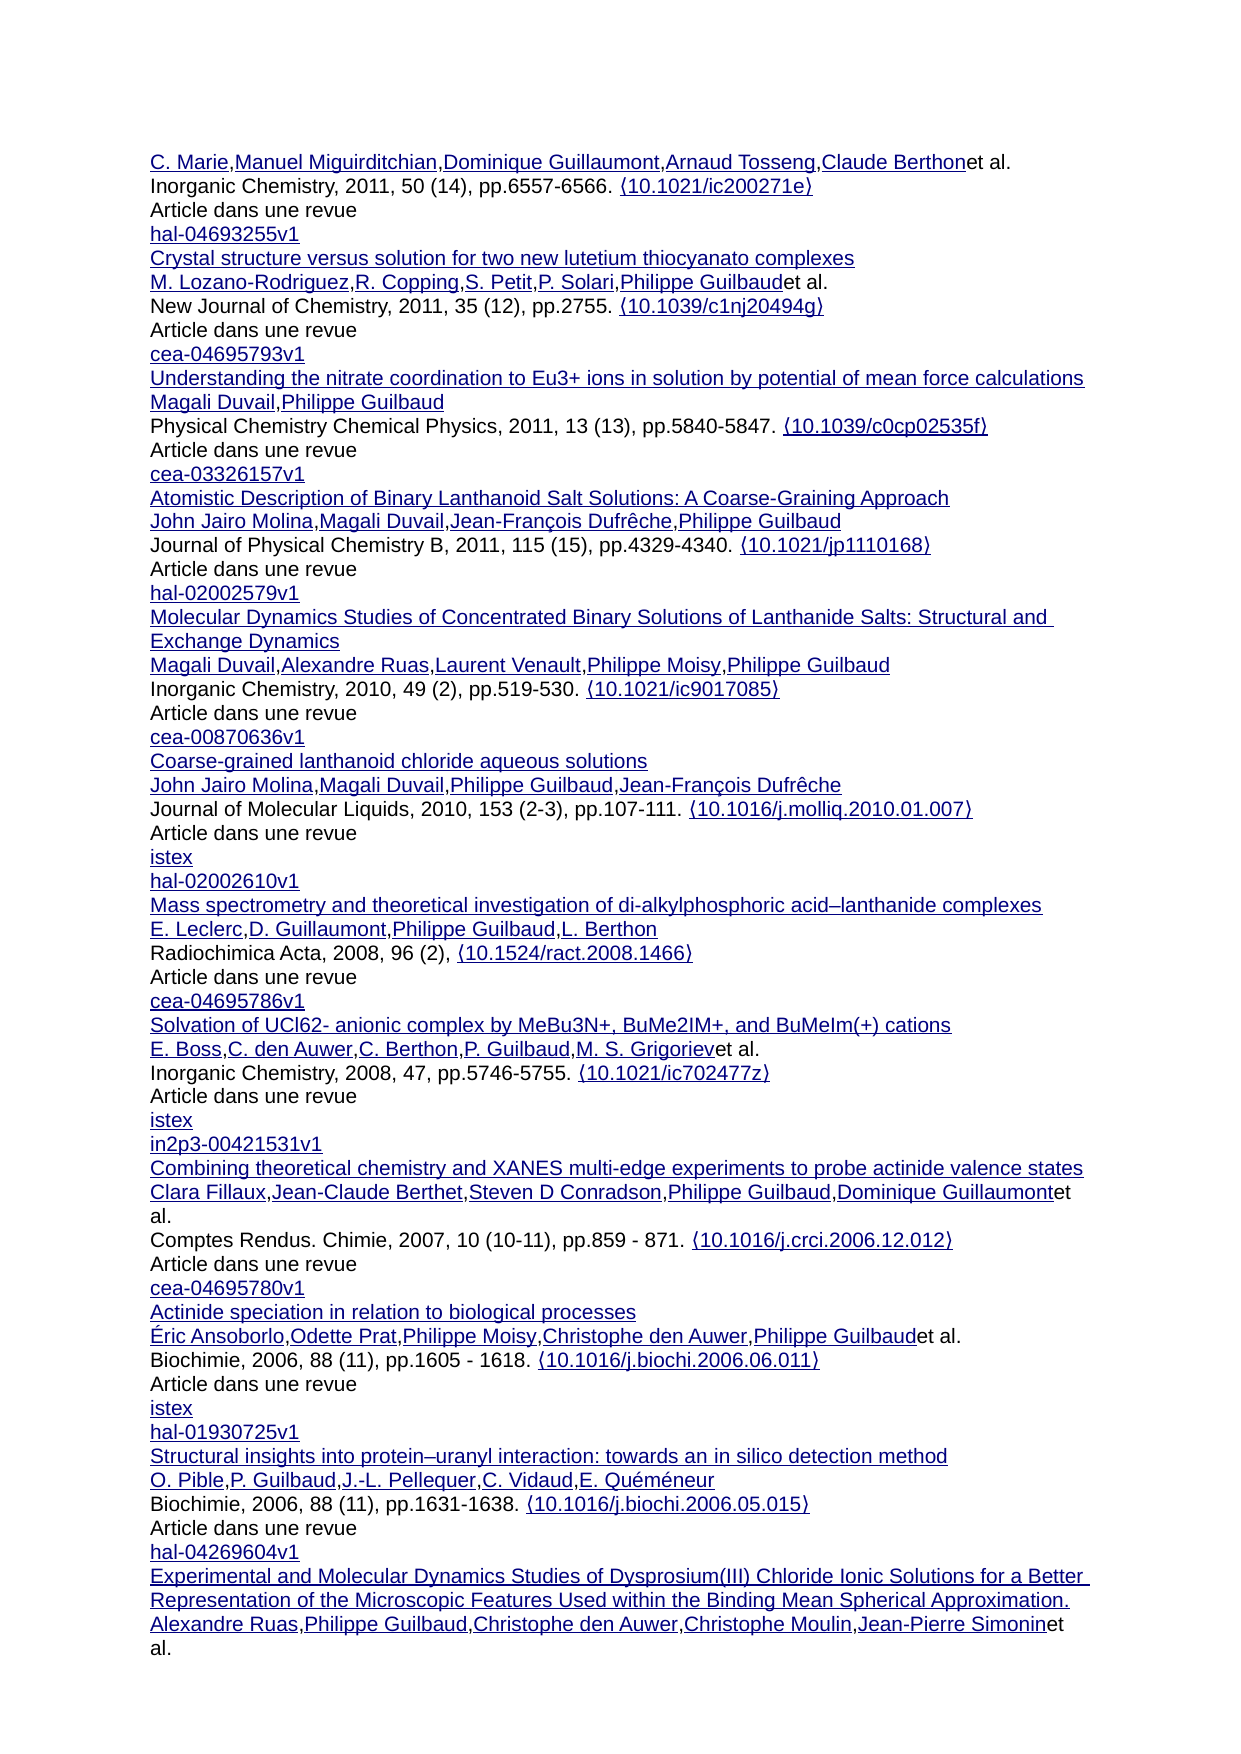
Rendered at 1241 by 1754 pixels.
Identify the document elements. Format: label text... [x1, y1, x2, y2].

table_cell Atomistic Description of Binary Lanthanoid Salt Solutions: A Coarse-Graining Approach John Jairo Molina,Magali Duvail,Jean-François Dufrêche,Philippe Guilbaud Journal of Physical Chemistry B, 2011, 115 (15), pp.4329-4340. ⟨10.1021/jp1110168⟩ Article dans une revue hal-02002579v1 [150, 485, 1090, 605]
table_cell Molecular Dynamics Studies of Concentrated Binary Solutions of Lanthanide Salts: Structural and Exchange Dynamics Magali Duvail,Alexandre Ruas,Laurent Venault,Philippe Moisy,Philippe Guilbaud Inorganic Chemistry, 2010, 49 (2), pp.519-530. ⟨10.1021/ic9017085⟩ Article dans une revue cea-00870636v1 [150, 605, 1090, 749]
table_cell Actinide speciation in relation to biological processes Éric Ansoborlo,Odette Prat,Philippe Moisy,Christophe den Auwer,Philippe Guilbaudet al. Biochimie, 2006, 88 (11), pp.1605 - 1618. ⟨10.1016/j.biochi.2006.06.011⟩ Article dans une revue istex hal-01930725v1 [150, 1300, 1090, 1444]
table_cell C. Marie,Manuel Miguirditchian,Dominique Guillaumont,Arnaud Tosseng,Claude Berthonet al. Inorganic Chemistry, 2011, 50 (14), pp.6557-6566. ⟨10.1021/ic200271e⟩ Article dans une revue hal-04693255v1 [150, 150, 1090, 246]
table_cell Representation of the Microscopic Features Used within the Binding Mean Spherical Approximation. Alexandre Ruas,Philippe Guilbaud,Christophe den Auwer,Christophe Moulin,Jean-Pierre Simoninet al. [150, 1586, 1090, 1659]
table_cell Mass spectrometry and theoretical investigation of di-alkylphosphoric acid–lanthanide complexes E. Leclerc,D. Guillaumont,Philippe Guilbaud,L. Berthon Radiochimica Acta, 2008, 96 (2), ⟨10.1524/ract.2008.1466⟩ Article dans une revue cea-04695786v1 [150, 893, 1090, 1012]
table_cell Crystal structure versus solution for two new lutetium thiocyanato complexes M. Lozano-Rodriguez,R. Copping,S. Petit,P. Solari,Philippe Guilbaudet al. New Journal of Chemistry, 2011, 35 (12), pp.2755. ⟨10.1039/c1nj20494g⟩ Article dans une revue cea-04695793v1 [150, 246, 1090, 366]
table_cell Structural insights into protein–uranyl interaction: towards an in silico detection method O. Pible,P. Guilbaud,J.-L. Pellequer,C. Vidaud,E. Quéméneur Biochimie, 2006, 88 (11), pp.1631-1638. ⟨10.1016/j.biochi.2006.05.015⟩ Article dans une revue hal-04269604v1 [150, 1444, 1090, 1563]
table_cell Understanding the nitrate coordination to Eu3+ ions in solution by potential of mean force calculations Magali Duvail,Philippe Guilbaud Physical Chemistry Chemical Physics, 2011, 13 (13), pp.5840-5847. ⟨10.1039/c0cp02535f⟩ Article dans une revue cea-03326157v1 [150, 366, 1090, 485]
table_cell Combining theoretical chemistry and XANES multi-edge experiments to probe actinide valence states Clara Fillaux,Jean-Claude Berthet,Steven D Conradson,Philippe Guilbaud,Dominique Guillaumontet al. Comptes Rendus. Chimie, 2007, 10 (10-11), pp.859 - 871. ⟨10.1016/j.crci.2006.12.012⟩ Article dans une revue cea-04695780v1 [150, 1156, 1090, 1300]
table_cell Experimental and Molecular Dynamics Studies of Dysprosium(III) Chloride Ionic Solutions for a Better [150, 1564, 1090, 1584]
table_cell Solvation of UCl62- anionic complex by MeBu3N+, BuMe2IM+, and BuMeIm(+) cations E. Boss,C. den Auwer,C. Berthon,P. Guilbaud,M. S. Grigorievet al. Inorganic Chemistry, 2008, 47, pp.5746-5755. ⟨10.1021/ic702477z⟩ Article dans une revue istex in2p3-00421531v1 [150, 1013, 1090, 1156]
table_cell Coarse-grained lanthanoid chloride aqueous solutions John Jairo Molina,Magali Duvail,Philippe Guilbaud,Jean-François Dufrêche Journal of Molecular Liquids, 2010, 153 (2-3), pp.107-111. ⟨10.1016/j.molliq.2010.01.007⟩ Article dans une revue istex hal-02002610v1 [150, 749, 1090, 893]
